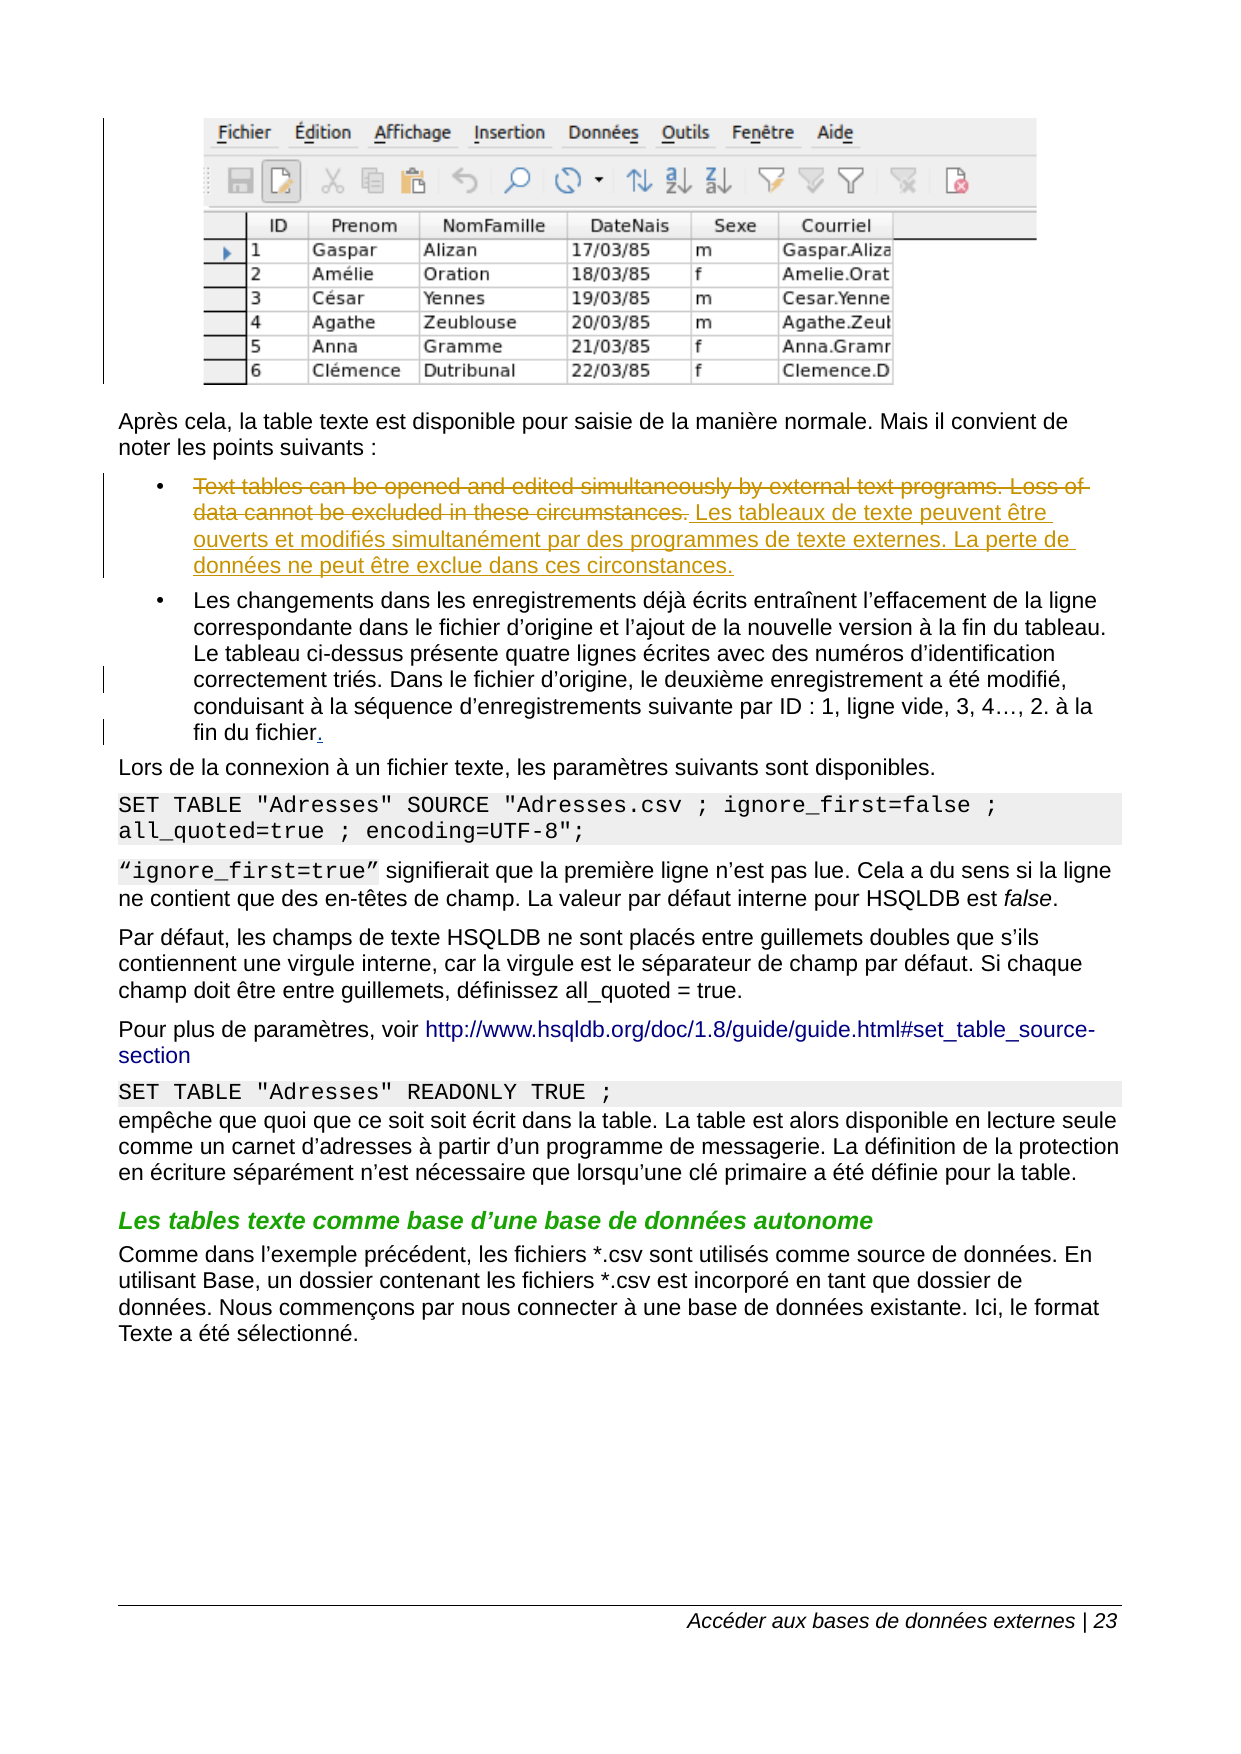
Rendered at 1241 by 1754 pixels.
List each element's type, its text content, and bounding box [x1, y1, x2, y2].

text Lors de la connexion à un fichier texte, les paramètres suivants sont disponibles. [118, 754, 1122, 781]
list Les changements dans les enregistrements déjà écrits entraînent l’effacement de la ligne correspondante dans le fichier d’origine et l’ajout de la nouvelle version à la fin du tableau. Le tableau ci-dessus présente quatre lignes écrites avec des numéros d’identification correctement triés. Dans le fichier d’origine, le deuxième enregistrement a été modifié, conduisant à la séquence d’enregistrements suivante par ID : 1, ligne vide, 3, 4…, 2. à la fin du fichier. [156, 587, 1122, 745]
text SET TABLE "Adresses" SOURCE "Adresses.csv ; ignore_first=false ; all_quoted=true ; encoding=UTF-8"; [118, 793, 1122, 845]
text SET TABLE "Adresses" READONLY TRUE ; [118, 1081, 1122, 1107]
text Comme dans l’exemple précédent, les fichiers *.csv sont utilisés comme source de données. En utilisant Base, un dossier contenant les fichiers *.csv est incorporé en tant que dossier de données. Nous commençons par nous connecter à une base de données existante. Ici, le format Texte a été sélectionné. [118, 1241, 1122, 1346]
list Les tableaux de texte peuvent être ouverts et modifiés simultanément par des programmes de texte externes. La perte de données ne peut être exclue dans ces circonstances. [156, 473, 1122, 578]
text “ignore_first=true” signifierait que la première ligne n’est pas lue. Cela a du sens si la ligne ne contient que des en-têtes de champ. La valeur par défaut interne pour HSQLDB est false. [118, 857, 1122, 911]
text Après cela, la table texte est disponible pour saisie de la manière normale. Mais il convient de noter les points suivants : [118, 408, 1122, 461]
text Par défaut, les champs de texte HSQLDB ne sont placés entre guillemets doubles que s’ils contiennent une virgule interne, car la virgule est le séparateur de champ par défaut. Si chaque champ doit être entre guillemets, définissez all_quoted = true. [118, 924, 1122, 1003]
text Pour plus de paramètres, voir http://www.hsqldb.org/doc/1.8/guide/guide.html#set_table_source-section [118, 1016, 1122, 1068]
subtitle Les tables texte comme base d’une base de données autonome [118, 1206, 1122, 1235]
text empêche que quoi que ce soit soit écrit dans la table. La table est alors disponible en lecture seule comme un carnet d’adresses à partir d’un programme de messagerie. La définition de la protection en écriture séparément n’est nécessaire que lorsqu’une clé primaire a été définie pour la table. [118, 1107, 1122, 1186]
